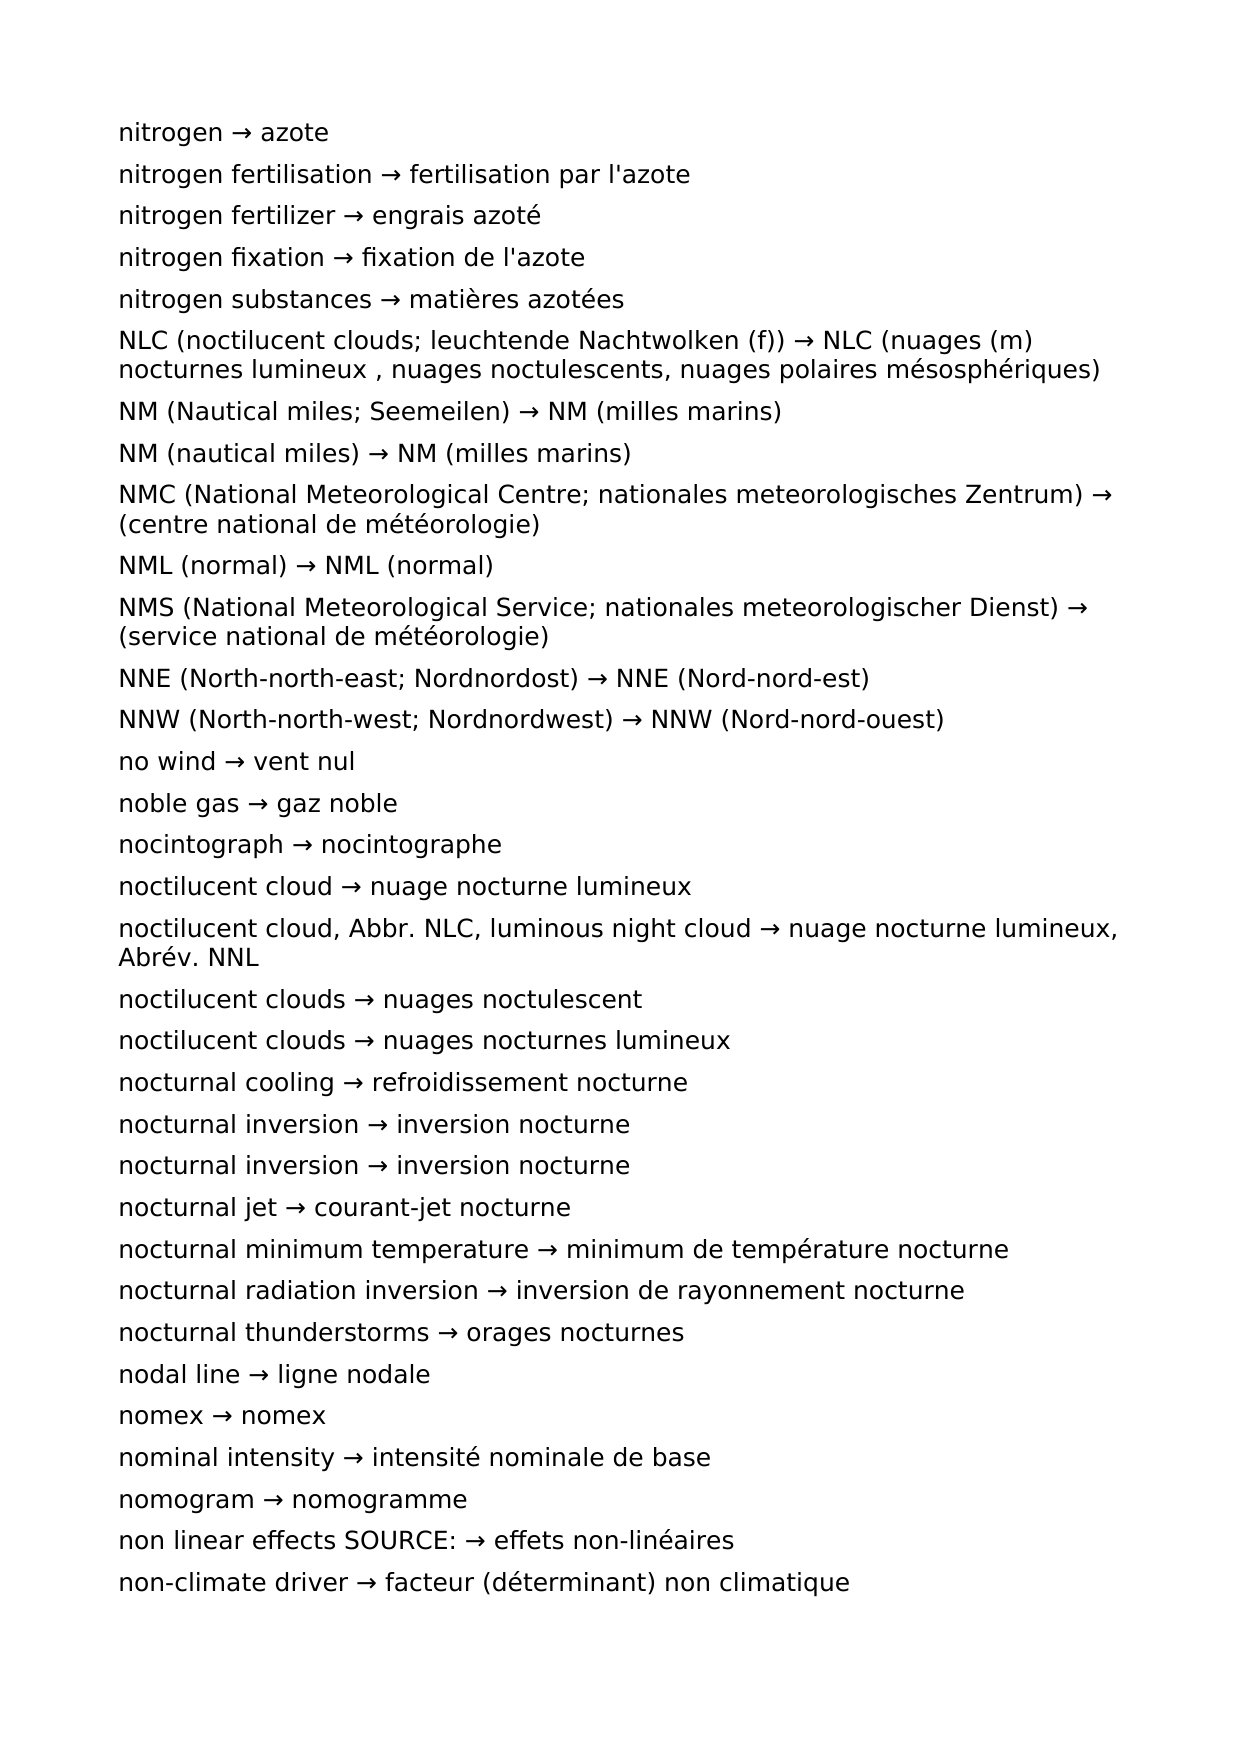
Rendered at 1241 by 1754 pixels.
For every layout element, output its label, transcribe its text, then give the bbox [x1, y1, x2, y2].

text nodal line → ligne nodale [118, 1360, 1122, 1389]
text nocturnal radiation inversion → inversion de rayonnement nocturne [118, 1276, 1122, 1306]
text noctilucent cloud → nuage nocturne lumineux [118, 872, 1122, 901]
text NNW (North-north-west; Nordnordwest) → NNW (Nord-nord-ouest) [118, 706, 1122, 735]
text nomogram → nomogramme [118, 1485, 1122, 1514]
text NMS (National Meteorological Service; nationales meteorologischer Dienst) → (service national de météorologie) [118, 593, 1122, 651]
text nocturnal cooling → refroidissement nocturne [118, 1068, 1122, 1097]
text NLC (noctilucent clouds; leuchtende Nachtwolken (f)) → NLC (nuages (m) nocturnes lumineux , nuages noctulescents, nuages polaires mésosphériques) [118, 326, 1122, 385]
text noctilucent clouds → nuages noctulescent [118, 985, 1122, 1014]
text non-climate driver → facteur (déterminant) non climatique [118, 1568, 1122, 1597]
text non linear effects SOURCE: → effets non-linéaires [118, 1526, 1122, 1556]
text nocturnal inversion → inversion nocturne [118, 1151, 1122, 1181]
text nitrogen fertilizer → engrais azoté [118, 201, 1122, 231]
text NM (nautical miles) → NM (milles marins) [118, 439, 1122, 468]
text NMC (National Meteorological Centre; nationales meteorologisches Zentrum) → (centre national de météorologie) [118, 481, 1122, 539]
text NNE (North-north-east; Nordnordost) → NNE (Nord-nord-est) [118, 664, 1122, 693]
text nitrogen substances → matières azotées [118, 285, 1122, 314]
text nocturnal jet → courant-jet nocturne [118, 1193, 1122, 1222]
text nocintograph → nocintographe [118, 831, 1122, 860]
text NM (Nautical miles; Seemeilen) → NM (milles marins) [118, 397, 1122, 426]
text nitrogen → azote [118, 118, 1122, 147]
text nitrogen fertilisation → fertilisation par l'azote [118, 160, 1122, 189]
text nomex → nomex [118, 1401, 1122, 1431]
text nocturnal inversion → inversion nocturne [118, 1110, 1122, 1139]
text nominal intensity → intensité nominale de base [118, 1443, 1122, 1472]
text noctilucent clouds → nuages nocturnes lumineux [118, 1026, 1122, 1056]
text NML (normal) → NML (normal) [118, 551, 1122, 581]
text nitrogen fixation → fixation de l'azote [118, 243, 1122, 272]
text noble gas → gaz noble [118, 789, 1122, 818]
text noctilucent cloud, Abbr. NLC, luminous night cloud → nuage nocturne lumineux, Abrév. NNL [118, 914, 1122, 972]
text nocturnal thunderstorms → orages nocturnes [118, 1318, 1122, 1347]
text no wind → vent nul [118, 747, 1122, 776]
text nocturnal minimum temperature → minimum de température nocturne [118, 1235, 1122, 1264]
